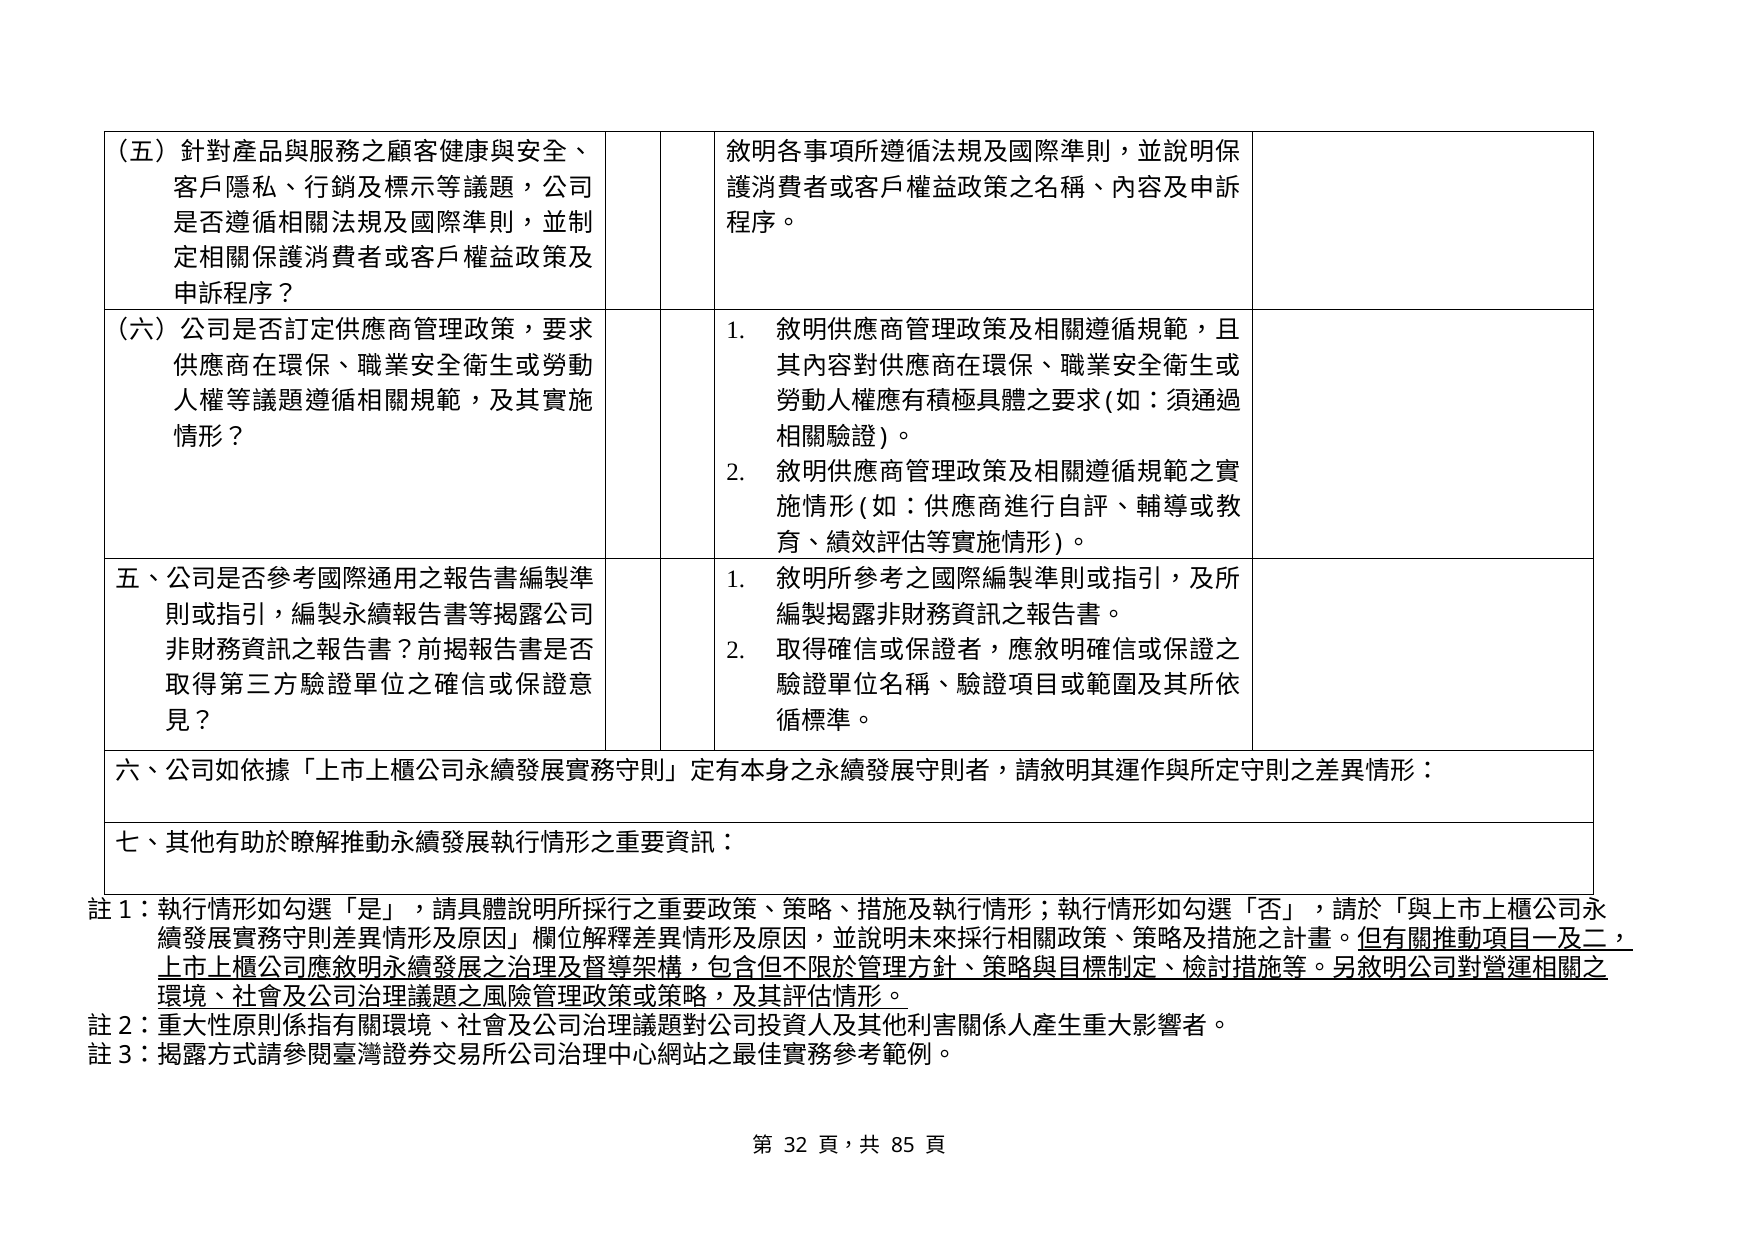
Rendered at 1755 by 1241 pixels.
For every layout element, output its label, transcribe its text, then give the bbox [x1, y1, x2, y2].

table_cell [1253, 132, 1593, 309]
table_cell [1253, 559, 1593, 750]
table_cell [1253, 310, 1593, 558]
table_cell （五）針對產品與服務之顧客健康與安全、客戶隱私、行銷及標示等議題，公司是否遵循相關法規及國際準則，並制定相關保護消費者或客戶權益政策及申訴程序？ [105, 132, 605, 309]
table_cell 七、其他有助於瞭解推動永續發展執行情形之重要資訊： [105, 823, 1593, 894]
table_cell [661, 559, 714, 750]
table_cell [606, 310, 660, 558]
table_cell 六、公司如依據「上市上櫃公司永續發展實務守則」定有本身之永續發展守則者，請敘明其運作與所定守則之差異情形： [105, 751, 1593, 822]
text 註1：執行情形如勾選「是」，請具體說明所採行之重要政策、策略、措施及執行情形；執行情形如勾選「否」，請於「與上市上櫃公司永續發展實務守則差異情形及原因」欄位解釋差異情形及原因，並說明未來採行相關政策、策略及措施之計畫。但有關推動項目一及二，上市上櫃公司應敘明永續發展之治理及督導架構，包含但不限於管理方針、策略與目標制定、檢討措施等。另敘明公司對營運相關之環境、社會及公司治理議題之風險管理政策或策略，及其評估情形。 [87, 895, 1623, 1011]
table_cell [606, 132, 660, 309]
text 註3：揭露方式請參閱臺灣證券交易所公司治理中心網站之最佳實務參考範例。 [87, 1041, 1623, 1070]
table_cell [661, 310, 714, 558]
table_cell 五、公司是否參考國際通用之報告書編製準則或指引，編製永續報告書等揭露公司非財務資訊之報告書？前揭報告書是否取得第三方驗證單位之確信或保證意見？ [105, 559, 605, 750]
text 註2：重大性原則係指有關環境、社會及公司治理議題對公司投資人及其他利害關係人產生重大影響者。 [87, 1011, 1623, 1041]
table_cell 敘明供應商管理政策及相關遵循規範，且其內容對供應商在環保、職業安全衛生或勞動人權應有積極具體之要求(如：須通過相關驗證)。 敘明供應商管理政策及相關遵循規範之實施情形(如：供應商進行自評、輔導或教育、績效評估等實施情形)。 [715, 310, 1252, 558]
table_cell （六）公司是否訂定供應商管理政策，要求供應商在環保、職業安全衛生或勞動人權等議題遵循相關規範，及其實施情形？ [105, 310, 605, 558]
table_cell 敘明所參考之國際編製準則或指引，及所編製揭露非財務資訊之報告書。 取得確信或保證者，應敘明確信或保證之驗證單位名稱、驗證項目或範圍及其所依循標準。 [715, 559, 1252, 750]
table_cell [661, 132, 714, 309]
table_cell [606, 559, 660, 750]
table_cell 敘明各事項所遵循法規及國際準則，並說明保護消費者或客戶權益政策之名稱、內容及申訴程序。 [715, 132, 1252, 309]
